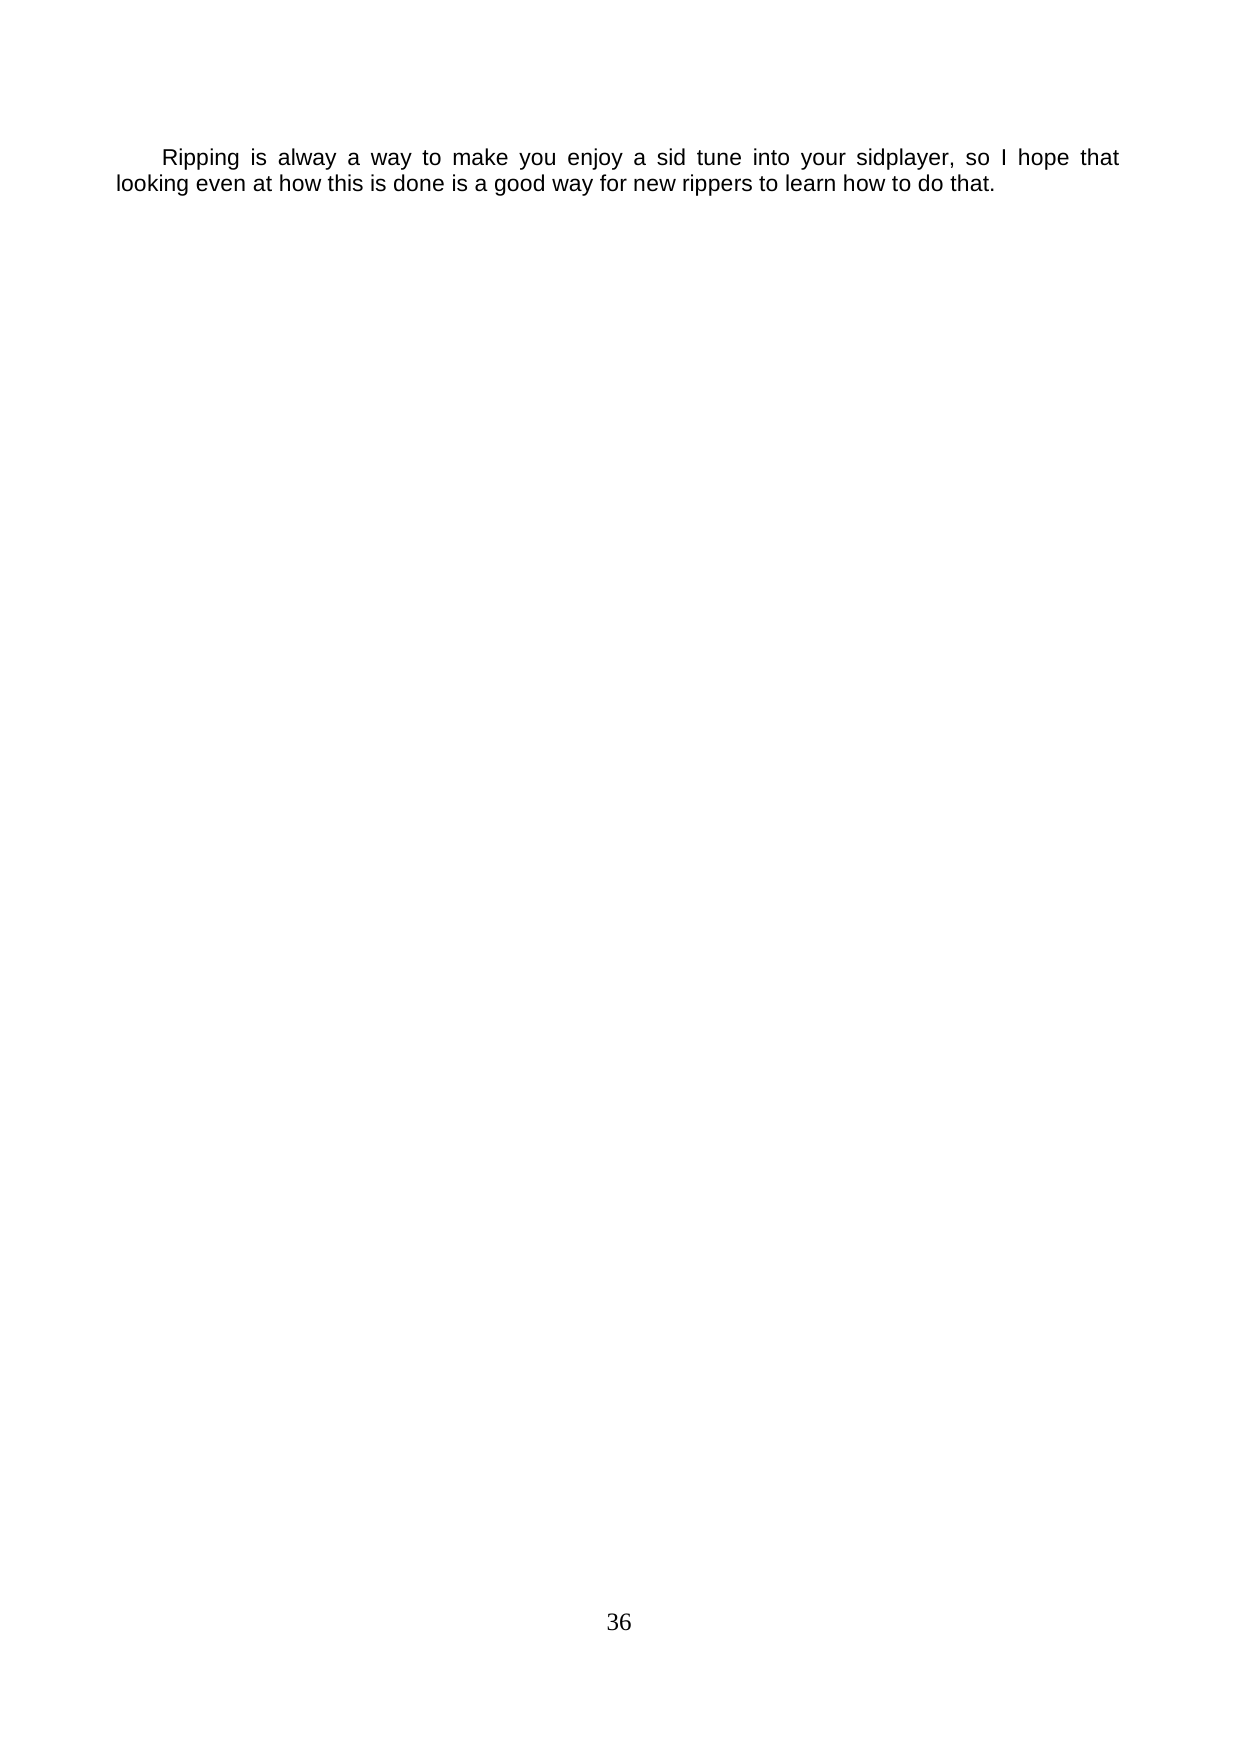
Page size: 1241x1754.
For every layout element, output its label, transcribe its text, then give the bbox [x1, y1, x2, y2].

text Ripping is alway a way to make you enjoy a sid tune into your sidplayer, so I hope that looking even at how this is done is a good way for new rippers to learn how to do that. [116, 144, 1122, 196]
